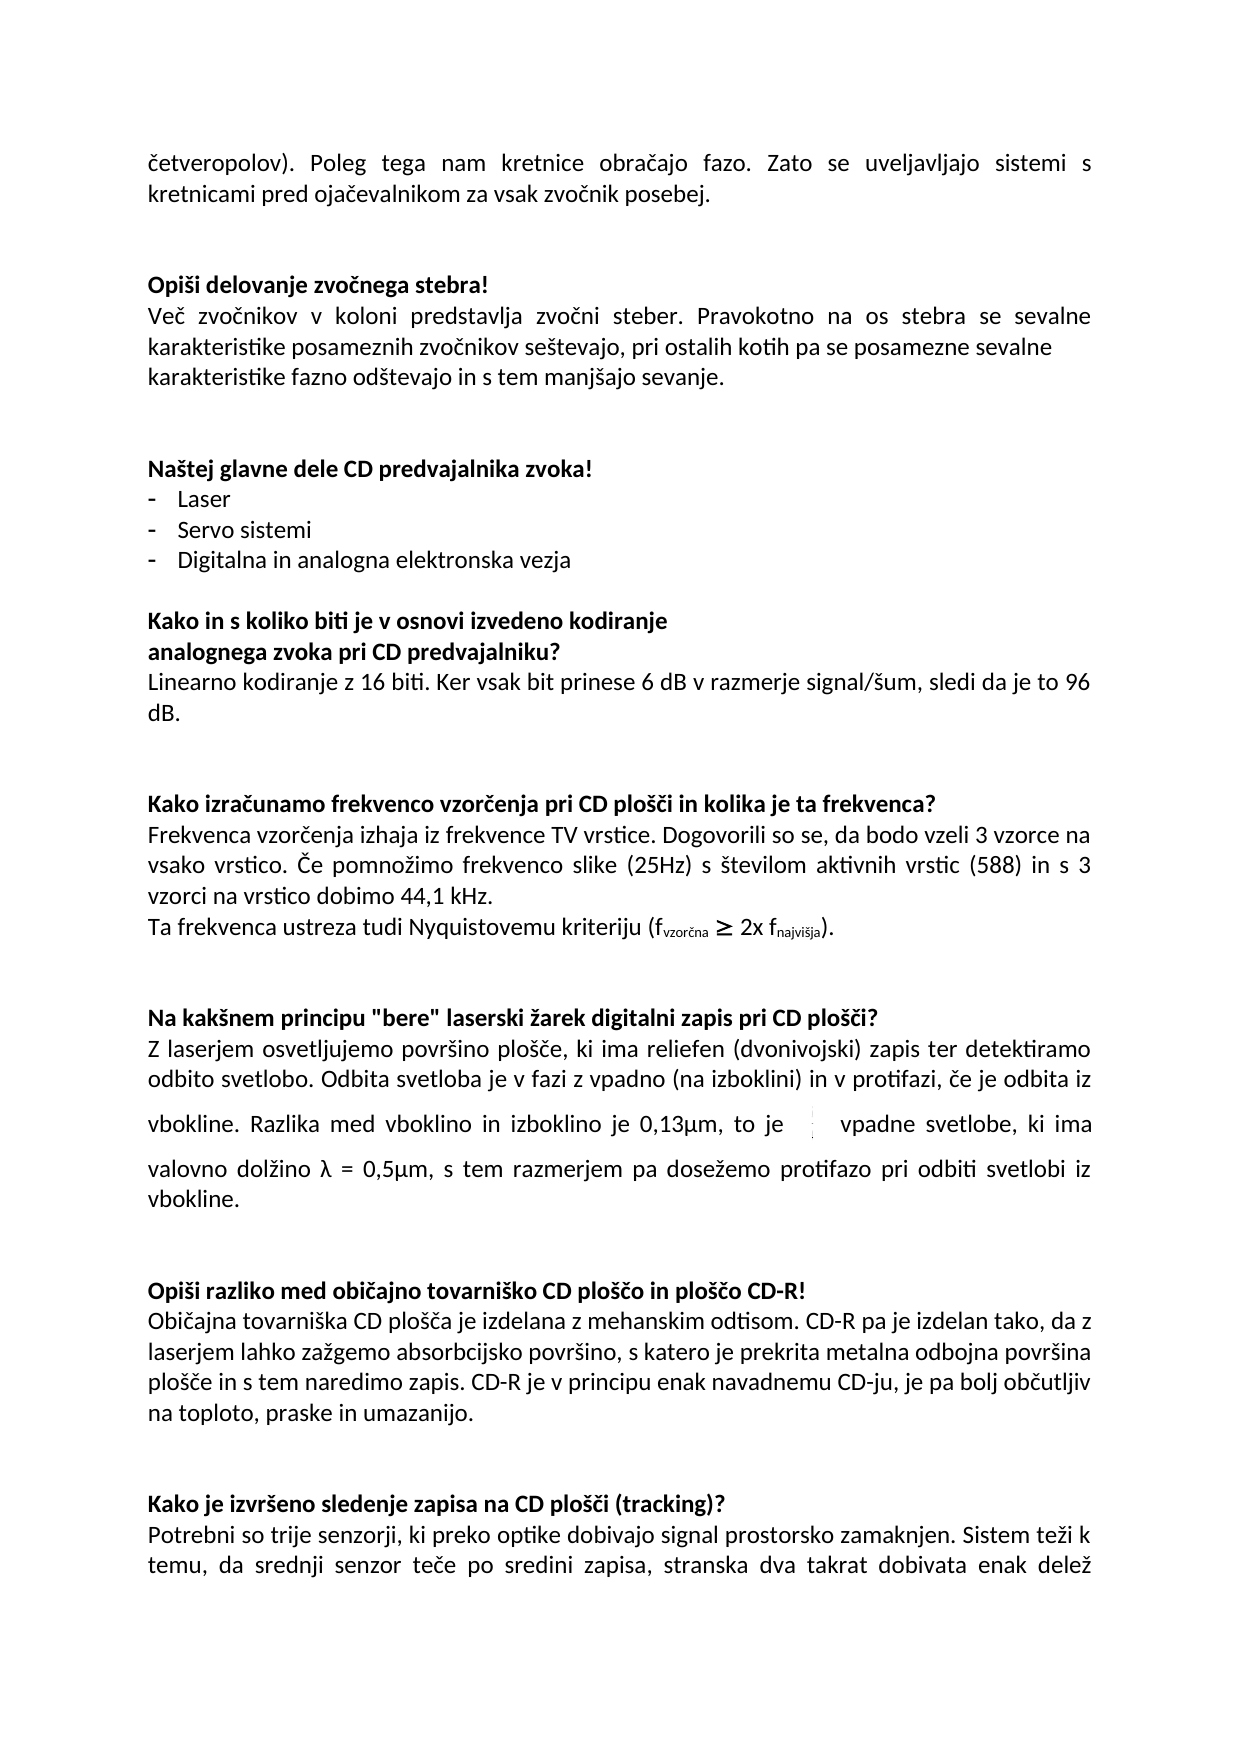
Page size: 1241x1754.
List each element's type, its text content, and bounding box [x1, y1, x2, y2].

text Na kakšnem principu "bere" laserski žarek digitalni zapis pri CD plošči? [148, 1002, 1093, 1033]
text Običajna tovarniška CD plošča je izdelana z mehanskim odtisom. CD-R pa je izdelan tako, da z laserjem lahko zažgemo absorbcijsko površino, s katero je prekrita metalna odbojna površina plošče in s tem naredimo zapis. CD-R je v principu enak navadnemu CD-ju, je pa bolj občutljiv na toploto, praske in umazanijo. [148, 1305, 1093, 1427]
text Z laserjem osvetljujemo površino plošče, ki ima reliefen (dvonivojski) zapis ter detektiramo odbito svetlobo. Odbita svetloba je v fazi z vpadno (na izboklini) in v protifazi, če je odbita iz vbokline. Razlika med vboklino in izboklino je 0,13μm, to je vpadne svetlobe, ki ima valovno dolžino λ = 0,5μm, s tem razmerjem pa dosežemo protifazo pri odbiti svetlobi iz vbokline. [148, 1033, 1093, 1214]
text Več zvočnikov v koloni predstavlja zvočni steber. Pravokotno na os stebra se sevalne karakteristike posameznih zvočnikov seštevajo, pri ostalih kotih pa se posamezne sevalne [148, 300, 1093, 361]
text Kako izračunamo frekvenco vzorčenja pri CD plošči in kolika je ta frekvenca? [148, 788, 1093, 819]
text Linearno kodiranje z 16 biti. Ker vsak bit prinese 6 dB v razmerje signal/šum, sledi da je to 96 dB. [148, 666, 1093, 727]
text karakteristike fazno odštevajo in s tem manjšajo sevanje. [148, 361, 1093, 392]
text četveropolov). Poleg tega nam kretnice obračajo fazo. Zato se uveljavljajo sistemi s kretnicami pred ojačevalnikom za vsak zvočnik posebej. [148, 148, 1093, 209]
list Servo sistemi [148, 514, 1093, 544]
list Laser [148, 483, 1093, 514]
list Digitalna in analogna elektronska vezja [148, 544, 1093, 575]
text Ta frekvenca ustreza tudi Nyquistovemu kriteriju (fvzorčna  2x fnajvišja). [148, 911, 1093, 941]
text Potrebni so trije senzorji, ki preko optike dobivajo signal prostorsko zamaknjen. Sistem teži k temu, da srednji senzor teče po sredini zapisa, stranska dva takrat dobivata enak delež [148, 1519, 1093, 1580]
text analognega zvoka pri CD predvajalniku? [148, 636, 1093, 666]
text Naštej glavne dele CD predvajalnika zvoka! [148, 453, 1093, 483]
text Kako je izvršeno sledenje zapisa na CD plošči (tracking)? [148, 1488, 1093, 1519]
text Opiši razliko med običajno tovarniško CD ploščo in ploščo CD-R! [148, 1275, 1093, 1305]
text Kako in s koliko biti je v osnovi izvedeno kodiranje [148, 605, 1093, 636]
text Opiši delovanje zvočnega stebra! [148, 270, 1093, 300]
text Frekvenca vzorčenja izhaja iz frekvence TV vrstice. Dogovorili so se, da bodo vzeli 3 vzorce na vsako vrstico. Če pomnožimo frekvenco slike (25Hz) s številom aktivnih vrstic (588) in s 3 vzorci na vrstico dobimo 44,1 kHz. [148, 819, 1093, 911]
